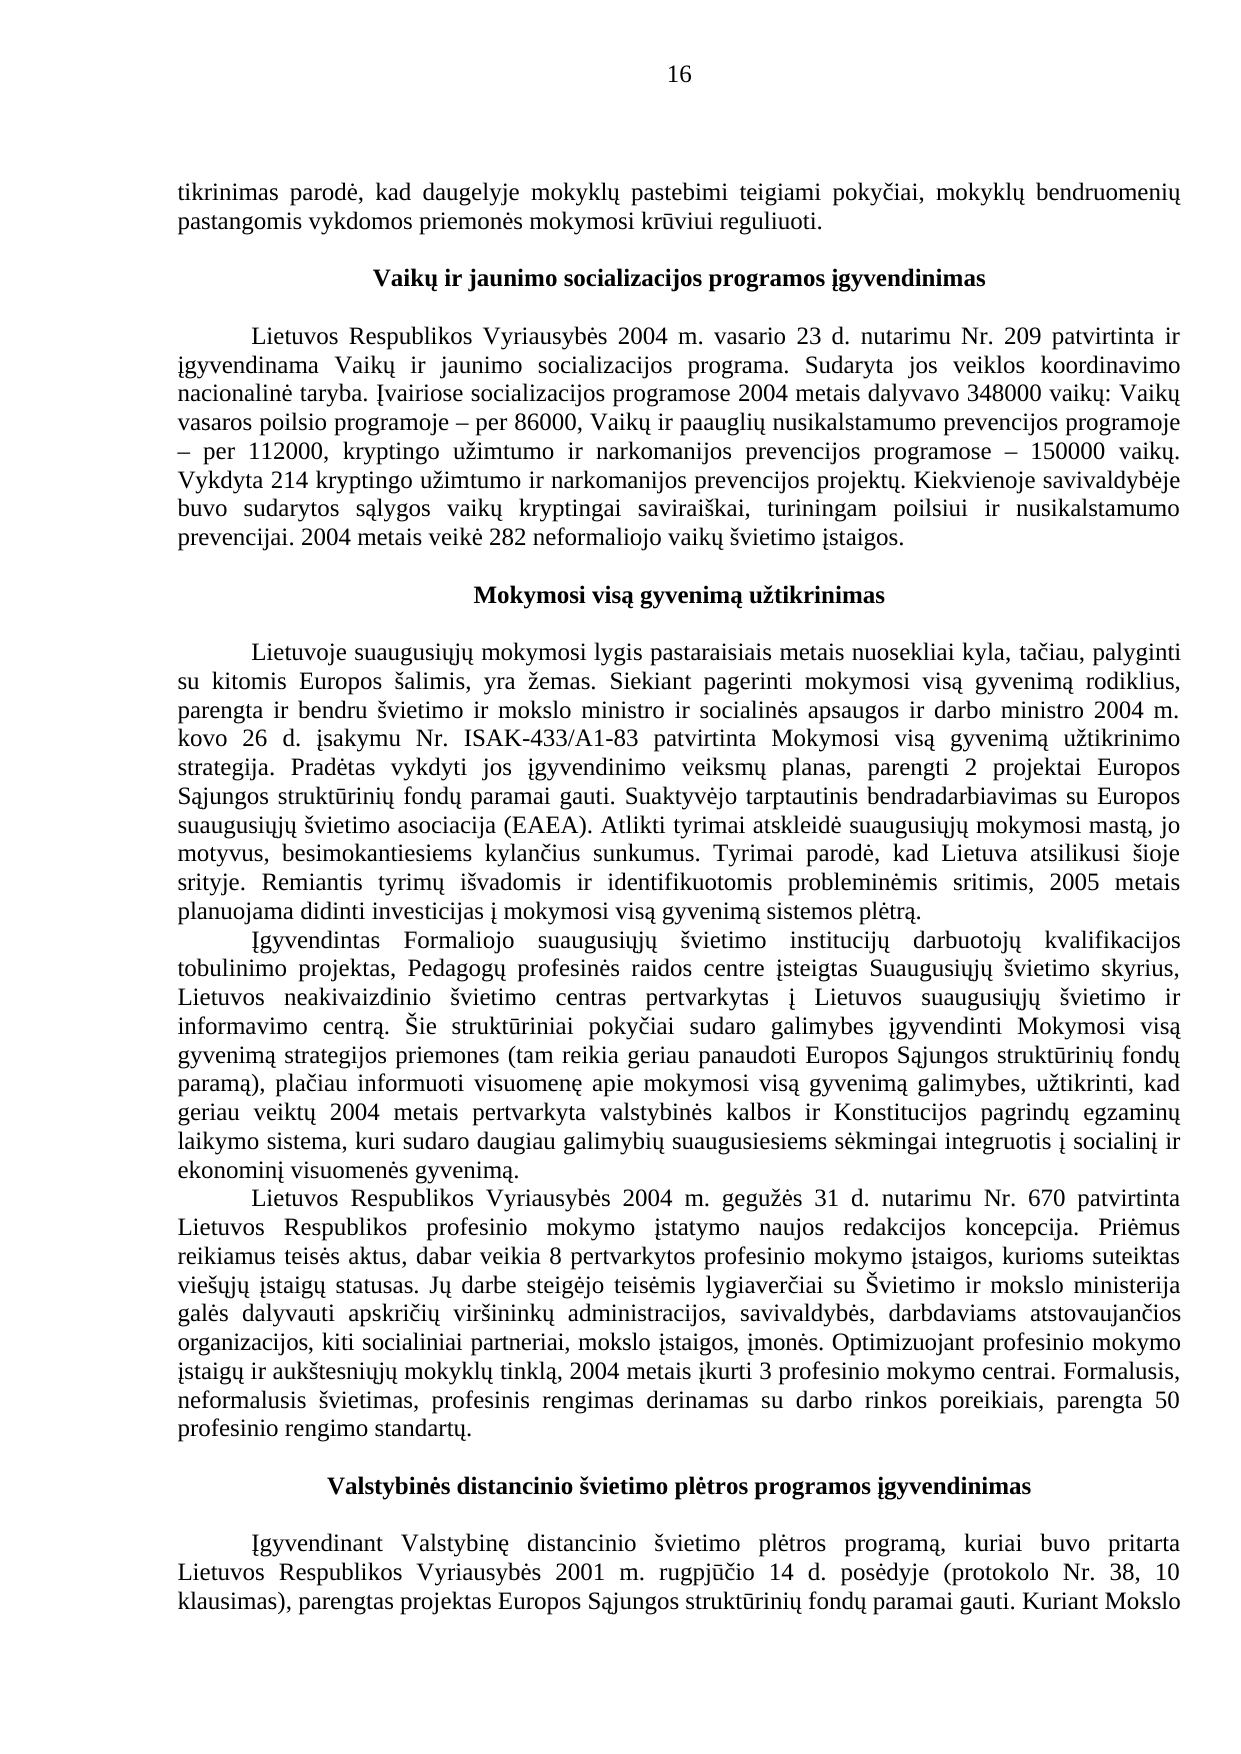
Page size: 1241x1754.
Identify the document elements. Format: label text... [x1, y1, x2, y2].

text Įgyvendinant Valstybinę distancinio švietimo plėtros programą, kuriai buvo pritarta Lietuvos Respublikos Vyriausybės 2001 m. rugpjūčio 14 d. posėdyje (protokolo Nr. 38, 10 klausimas), parengtas projektas Europos Sąjungos struktūrinių fondų paramai gauti. Kuriant Mokslo [177, 1528, 1181, 1615]
text Mokymosi visą gyvenimą užtikrinimas [177, 580, 1181, 608]
text Vaikų ir jaunimo socializacijos programos įgyvendinimas [177, 263, 1181, 292]
text Valstybinės distancinio švietimo plėtros programos įgyvendinimas [177, 1471, 1181, 1500]
text tikrinimas parodė, kad daugelyje mokyklų pastebimi teigiami pokyčiai, mokyklų bendruomenių pastangomis vykdomos priemonės mokymosi krūviui reguliuoti. [177, 177, 1181, 235]
text Lietuvos Respublikos Vyriausybės 2004 m. gegužės 31 d. nutarimu Nr. 670 patvirtinta Lietuvos Respublikos profesinio mokymo įstatymo naujos redakcijos koncepcija. Priėmus reikiamus teisės aktus, dabar veikia 8 pertvarkytos profesinio mokymo įstaigos, kurioms suteiktas viešųjų įstaigų statusas. Jų darbe steigėjo teisėmis lygiaverčiai su Švietimo ir mokslo ministerija galės dalyvauti apskričių viršininkų administracijos, savivaldybės, darbdaviams atstovaujančios organizacijos, kiti socialiniai partneriai, mokslo įstaigos, įmonės. Optimizuojant profesinio mokymo įstaigų ir aukštesniųjų mokyklų tinklą, 2004 metais įkurti 3 profesinio mokymo centrai. Formalusis, neformalusis švietimas, profesinis rengimas derinamas su darbo rinkos poreikiais, parengta 50 profesinio rengimo standartų. [177, 1183, 1181, 1442]
text Lietuvoje suaugusiųjų mokymosi lygis pastaraisiais metais nuosekliai kyla, tačiau, palyginti su kitomis Europos šalimis, yra žemas. Siekiant pagerinti mokymosi visą gyvenimą rodiklius, parengta ir bendru švietimo ir mokslo ministro ir socialinės apsaugos ir darbo ministro 2004 m. kovo 26 d. įsakymu Nr. ISAK-433/A1-83 patvirtinta Mokymosi visą gyvenimą užtikrinimo strategija. Pradėtas vykdyti jos įgyvendinimo veiksmų planas, parengti 2 projektai Europos Sąjungos struktūrinių fondų paramai gauti. Suaktyvėjo tarptautinis bendradarbiavimas su Europos suaugusiųjų švietimo asociacija (EAEA). Atlikti tyrimai atskleidė suaugusiųjų mokymosi mastą, jo motyvus, besimokantiesiems kylančius sunkumus. Tyrimai parodė, kad Lietuva atsilikusi šioje srityje. Remiantis tyrimų išvadomis ir identifikuotomis probleminėmis sritimis, 2005 metais planuojama didinti investicijas į mokymosi visą gyvenimą sistemos plėtrą. [177, 637, 1181, 925]
text Lietuvos Respublikos Vyriausybės 2004 m. vasario 23 d. nutarimu Nr. 209 patvirtinta ir įgyvendinama Vaikų ir jaunimo socializacijos programa. Sudaryta jos veiklos koordinavimo nacionalinė taryba. Įvairiose socializacijos programose 2004 metais dalyvavo 348000 vaikų: Vaikų vasaros poilsio programoje – per 86000, Vaikų ir paauglių nusikalstamumo prevencijos programoje – per 112000, kryptingo užimtumo ir narkomanijos prevencijos programose – 150000 vaikų. Vykdyta 214 kryptingo užimtumo ir narkomanijos prevencijos projektų. Kiekvienoje savivaldybėje buvo sudarytos sąlygos vaikų kryptingai saviraiškai, turiningam poilsiui ir nusikalstamumo prevencijai. 2004 metais veikė 282 neformaliojo vaikų švietimo įstaigos. [177, 321, 1181, 551]
text Įgyvendintas Formaliojo suaugusiųjų švietimo institucijų darbuotojų kvalifikacijos tobulinimo projektas, Pedagogų profesinės raidos centre įsteigtas Suaugusiųjų švietimo skyrius, Lietuvos neakivaizdinio švietimo centras pertvarkytas į Lietuvos suaugusiųjų švietimo ir informavimo centrą. Šie struktūriniai pokyčiai sudaro galimybes įgyvendinti Mokymosi visą gyvenimą strategijos priemones (tam reikia geriau panaudoti Europos Sąjungos struktūrinių fondų paramą), plačiau informuoti visuomenę apie mokymosi visą gyvenimą galimybes, užtikrinti, kad geriau veiktų 2004 metais pertvarkyta valstybinės kalbos ir Konstitucijos pagrindų egzaminų laikymo sistema, kuri sudaro daugiau galimybių suaugusiesiems sėkmingai integruotis į socialinį ir ekonominį visuomenės gyvenimą. [177, 925, 1181, 1183]
